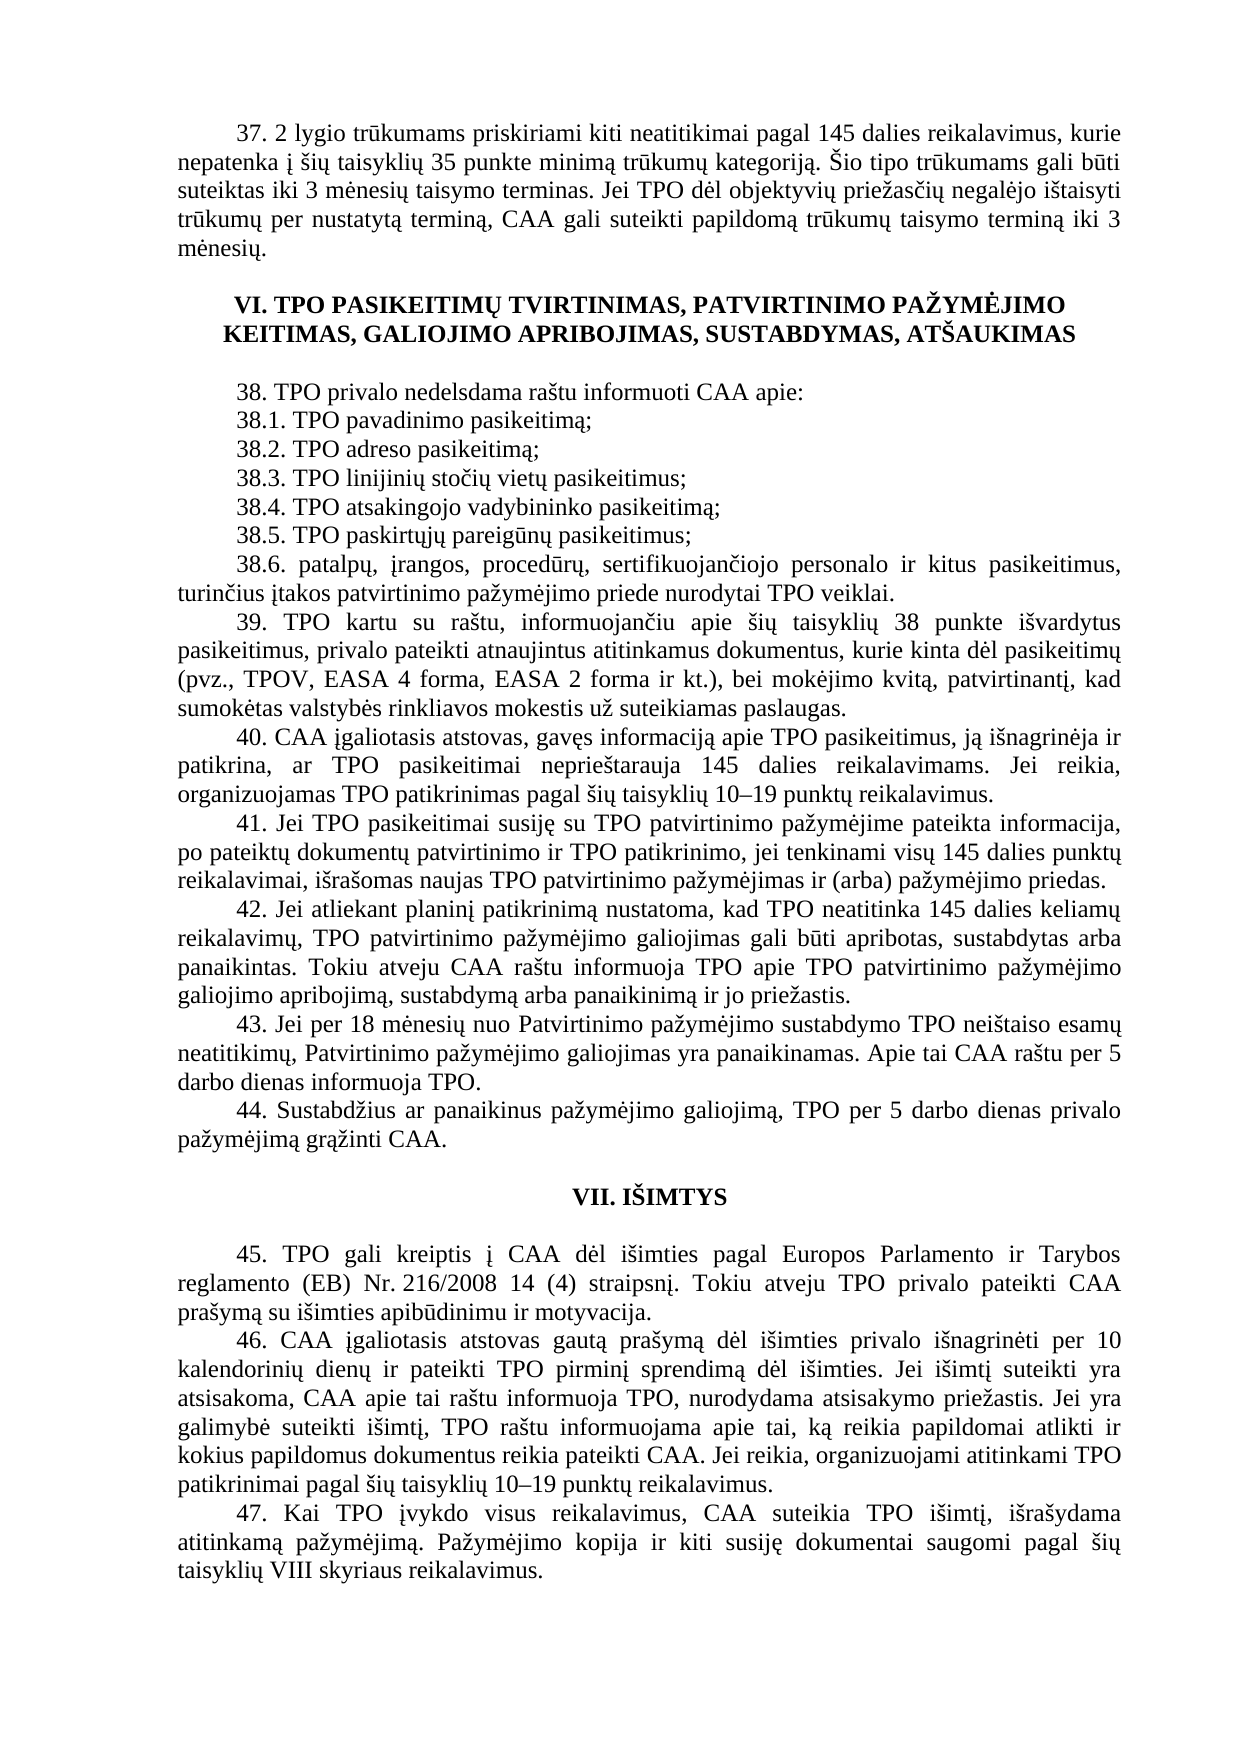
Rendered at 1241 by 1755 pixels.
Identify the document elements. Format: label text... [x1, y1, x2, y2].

text VII. IŠIMTYS [177, 1182, 1122, 1211]
text 40. CAA įgaliotasis atstovas, gavęs informaciją apie TPO pasikeitimus, ją išnagrinėja ir patikrina, ar TPO pasikeitimai neprieštarauja 145 dalies reikalavimams. Jei reikia, organizuojamas TPO patikrinimas pagal šių taisyklių 10–19 punktų reikalavimus. [177, 722, 1122, 808]
text 45. TPO gali kreiptis į CAA dėl išimties pagal Europos Parlamento ir Tarybos reglamento (EB) Nr. 216/2008 14 (4) straipsnį. Tokiu atveju TPO privalo pateikti CAA prašymą su išimties apibūdinimu ir motyvacija. [177, 1239, 1122, 1326]
text 43. Jei per 18 mėnesių nuo patvirtinimo pažymėjimo sustabdymo TPO neištaiso esamų neatitikimų, Patvirtinimo pažymėjimo galiojimas yra panaikinamas. Apie tai CAA raštu per 5 darbo dienas informuoja TPO. [177, 1009, 1122, 1096]
text 44. Sustabdžius ar panaikinus pažymėjimo galiojimą, TPO per 5 darbo dienas privalo pažymėjimą grąžinti CAA. [177, 1096, 1122, 1153]
text 37. 2 lygio trūkumams priskiriami kiti neatitikimai pagal 145 dalies reikalavimus, kurie nepatenka į šių taisyklių 35 punkte minimą trūkumų kategoriją. Šio tipo trūkumams gali būti suteiktas iki 3 mėnesių taisymo terminas. Jei TPO dėl objektyvių priežasčių negalėjo ištaisyti trūkumų per nustatytą terminą, CAA gali suteikti papildomą trūkumų taisymo terminą iki 3 mėnesių. [177, 118, 1122, 262]
text 39. TPO kartu su raštu, informuojančiu apie šių taisyklių 38 punkte išvardytus pasikeitimus, privalo pateikti atnaujintus atitinkamus dokumentus, kurie kinta dėl pasikeitimų (pvz., TPOV, EASA 4 forma, EASA 2 forma ir kt.), bei mokėjimo kvitą, patvirtinantį, kad sumokėtas valstybės rinkliavos mokestis už suteikiamas paslaugas. [177, 607, 1122, 722]
text 38.6. patalpų, įrangos, procedūrų, sertifikuojančiojo personalo ir kitus pasikeitimus, turinčius įtakos patvirtinimo pažymėjimo priede nurodytai TPO veiklai. [177, 549, 1122, 607]
text 41. Jei TPO pasikeitimai susiję su TPO patvirtinimo pažymėjime pateikta informacija, po pateiktų dokumentų patvirtinimo ir TPO patikrinimo, jei tenkinami visų 145 dalies punktų reikalavimai, išrašomas naujas TPO patvirtinimo pažymėjimas ir (arba) pažymėjimo priedas. [177, 808, 1122, 894]
text 38. TPO privalo nedelsdama raštu informuoti CAA apie: [177, 377, 1122, 406]
text 46. CAA įgaliotasis atstovas gautą prašymą dėl išimties privalo išnagrinėti per 10 kalendorinių dienų ir pateikti TPO pirminį sprendimą dėl išimties. Jei išimtį suteikti yra atsisakoma, CAA apie tai raštu informuoja TPO, nurodydama atsisakymo priežastis. Jei yra galimybė suteikti išimtį, TPO raštu informuojama apie tai, ką reikia papildomai atlikti ir kokius papildomus dokumentus reikia pateikti CAA. Jei reikia, organizuojami atitinkami TPO patikrinimai pagal šių taisyklių 10–19 punktų reikalavimus. [177, 1326, 1122, 1498]
text 38.4. TPO atsakingojo vadybininko pasikeitimą; [177, 492, 1122, 521]
text 42. Jei atliekant planinį patikrinimą nustatoma, kad TPO neatitinka 145 dalies keliamų reikalavimų, TPO patvirtinimo pažymėjimo galiojimas gali būti apribotas, sustabdytas arba panaikintas. Tokiu atveju CAA raštu informuoja TPO apie TPO patvirtinimo pažymėjimo galiojimo apribojimą, sustabdymą arba panaikinimą ir jo priežastis. [177, 894, 1122, 1009]
text 38.1. TPO pavadinimo pasikeitimą; [177, 406, 1122, 434]
text VI. TPO PASIKEITIMŲ TVIRTINIMAS, PATVIRTINIMO PAŽYMĖJIMO KEITIMAS, GALIOJIMO APRIBOJIMAS, SUSTABDYMAS, ATŠAUKIMAS [177, 291, 1122, 348]
text 38.5. TPO paskirtųjų pareigūnų pasikeitimus; [177, 521, 1122, 549]
text 47. Kai TPO įvykdo visus reikalavimus, CAA suteikia TPO išimtį, išrašydama atitinkamą pažymėjimą. Pažymėjimo kopija ir kiti susiję dokumentai saugomi pagal šių taisyklių VIII skyriaus reikalavimus. [177, 1498, 1122, 1584]
text 38.3. TPO linijinių stočių vietų pasikeitimus; [177, 463, 1122, 492]
text 38.2. TPO adreso pasikeitimą; [177, 434, 1122, 463]
